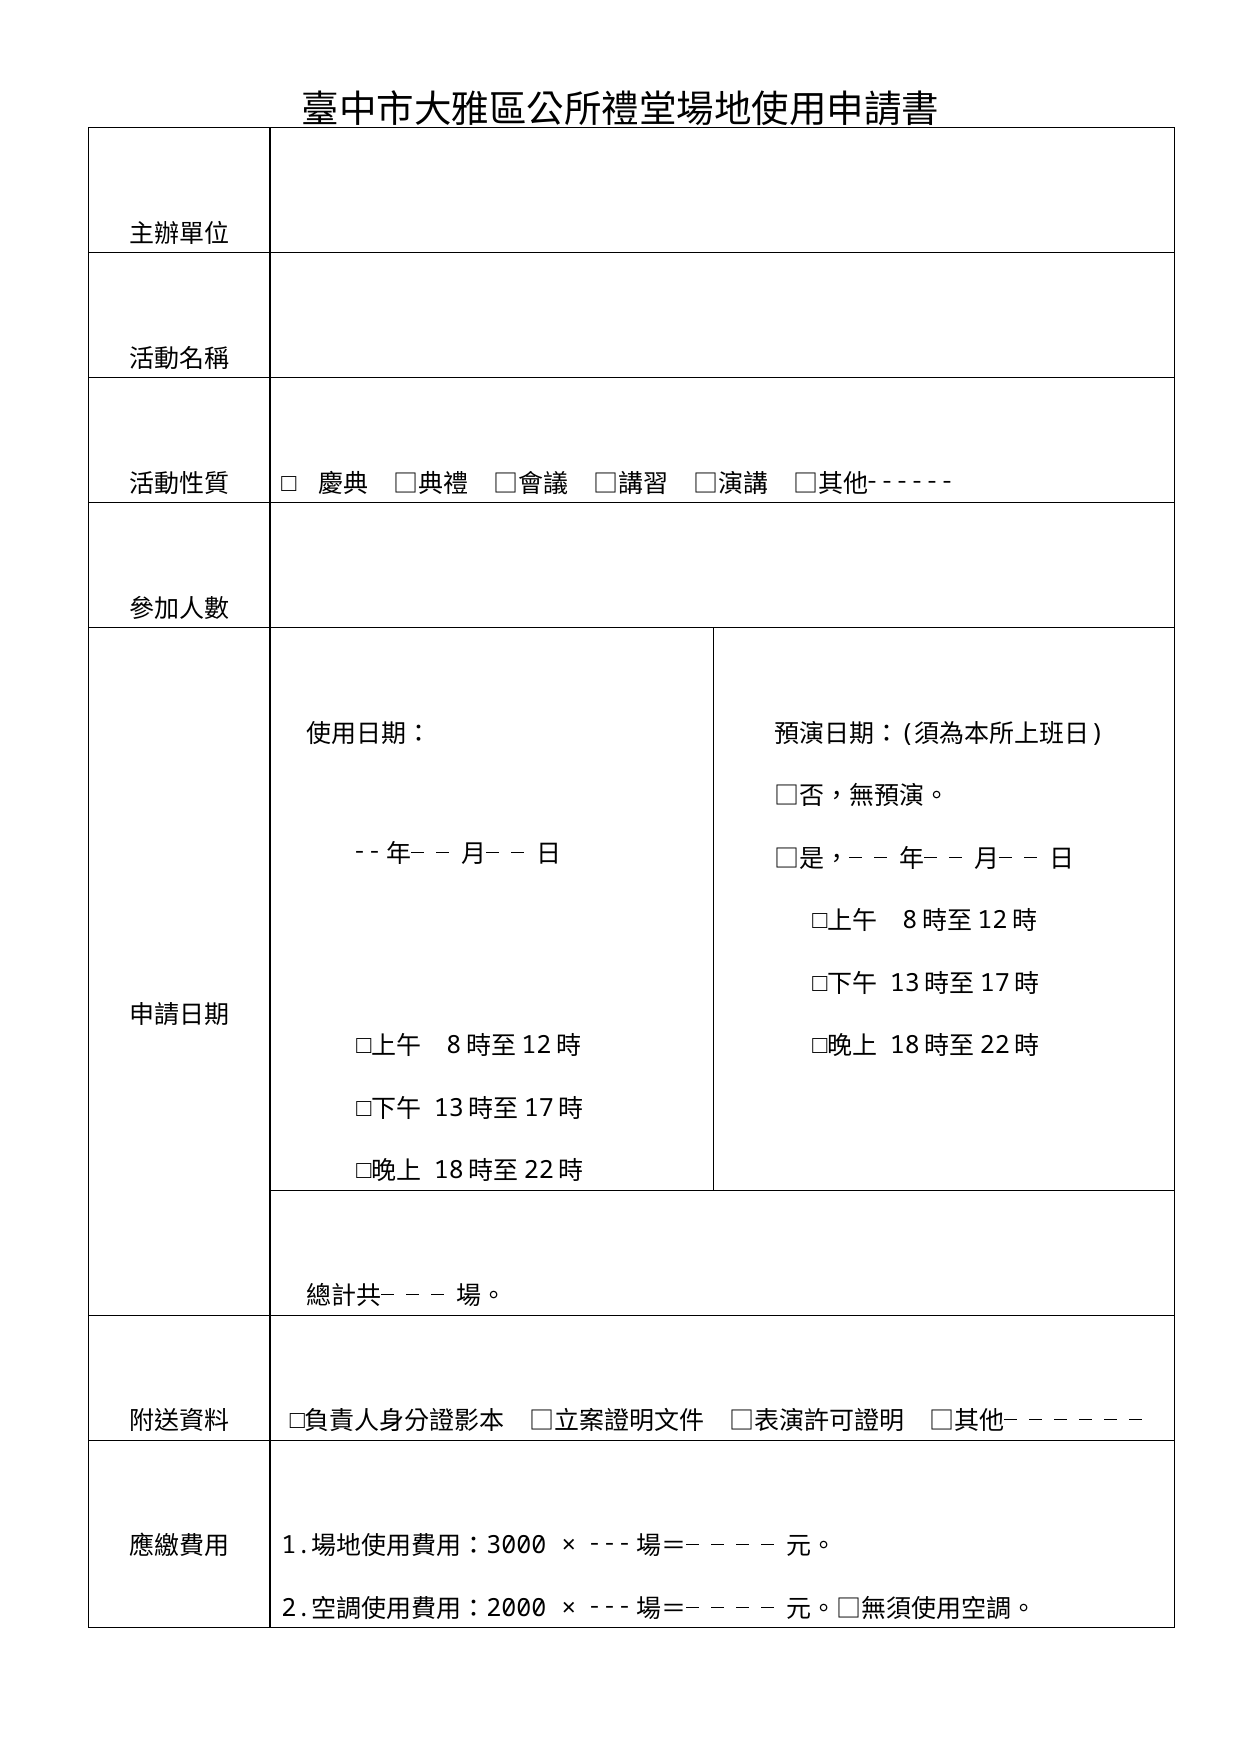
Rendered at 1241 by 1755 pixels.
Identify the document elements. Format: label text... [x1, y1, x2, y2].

table_cell 參加人數 [89, 503, 269, 627]
table_cell 應繳費用 [89, 1441, 269, 1627]
table_cell 慶典 □典禮 □會議 □講習 □演講 □其他­­╴╴╴╴╴╴ [271, 378, 1174, 502]
table_header [271, 128, 1174, 252]
table_cell 使用日期： ╴╴年╴╴月╴╴日 □上午 8時至12時 □下午 13時至17時 □晚上 18時至22時 [271, 628, 713, 1189]
table_cell □負責人身分證影本 □立案證明文件 □表演許可證明 □其他╴╴╴╴╴╴ [271, 1316, 1174, 1439]
table_cell 預演日期：(須為本所上班日) □否，無預演。 □是，╴╴年╴╴月╴╴日 □上午 8時至12時 □下午 13時至17時 □晚上 18時至22時 [714, 628, 1174, 1189]
table_cell 活動性質 [89, 378, 269, 502]
text 臺中市大雅區公所禮堂場地使用申請書 [89, 64, 1152, 127]
table_cell 活動名稱 [89, 253, 269, 377]
table_cell [271, 503, 1174, 627]
table_header 主辦單位 [89, 128, 269, 252]
table_cell [271, 253, 1174, 377]
table_cell 1.場地使用費用：3000 × ╴╴╴場＝╴╴╴╴元。 2.空調使用費用：2000 × ╴╴╴場＝╴╴╴╴元。□無須使用空調。 [271, 1441, 1174, 1627]
table_cell 申請日期 [89, 628, 269, 1314]
table_cell 附送資料 [89, 1316, 269, 1439]
table_cell 總計共╴╴╴場。 [271, 1191, 1174, 1314]
